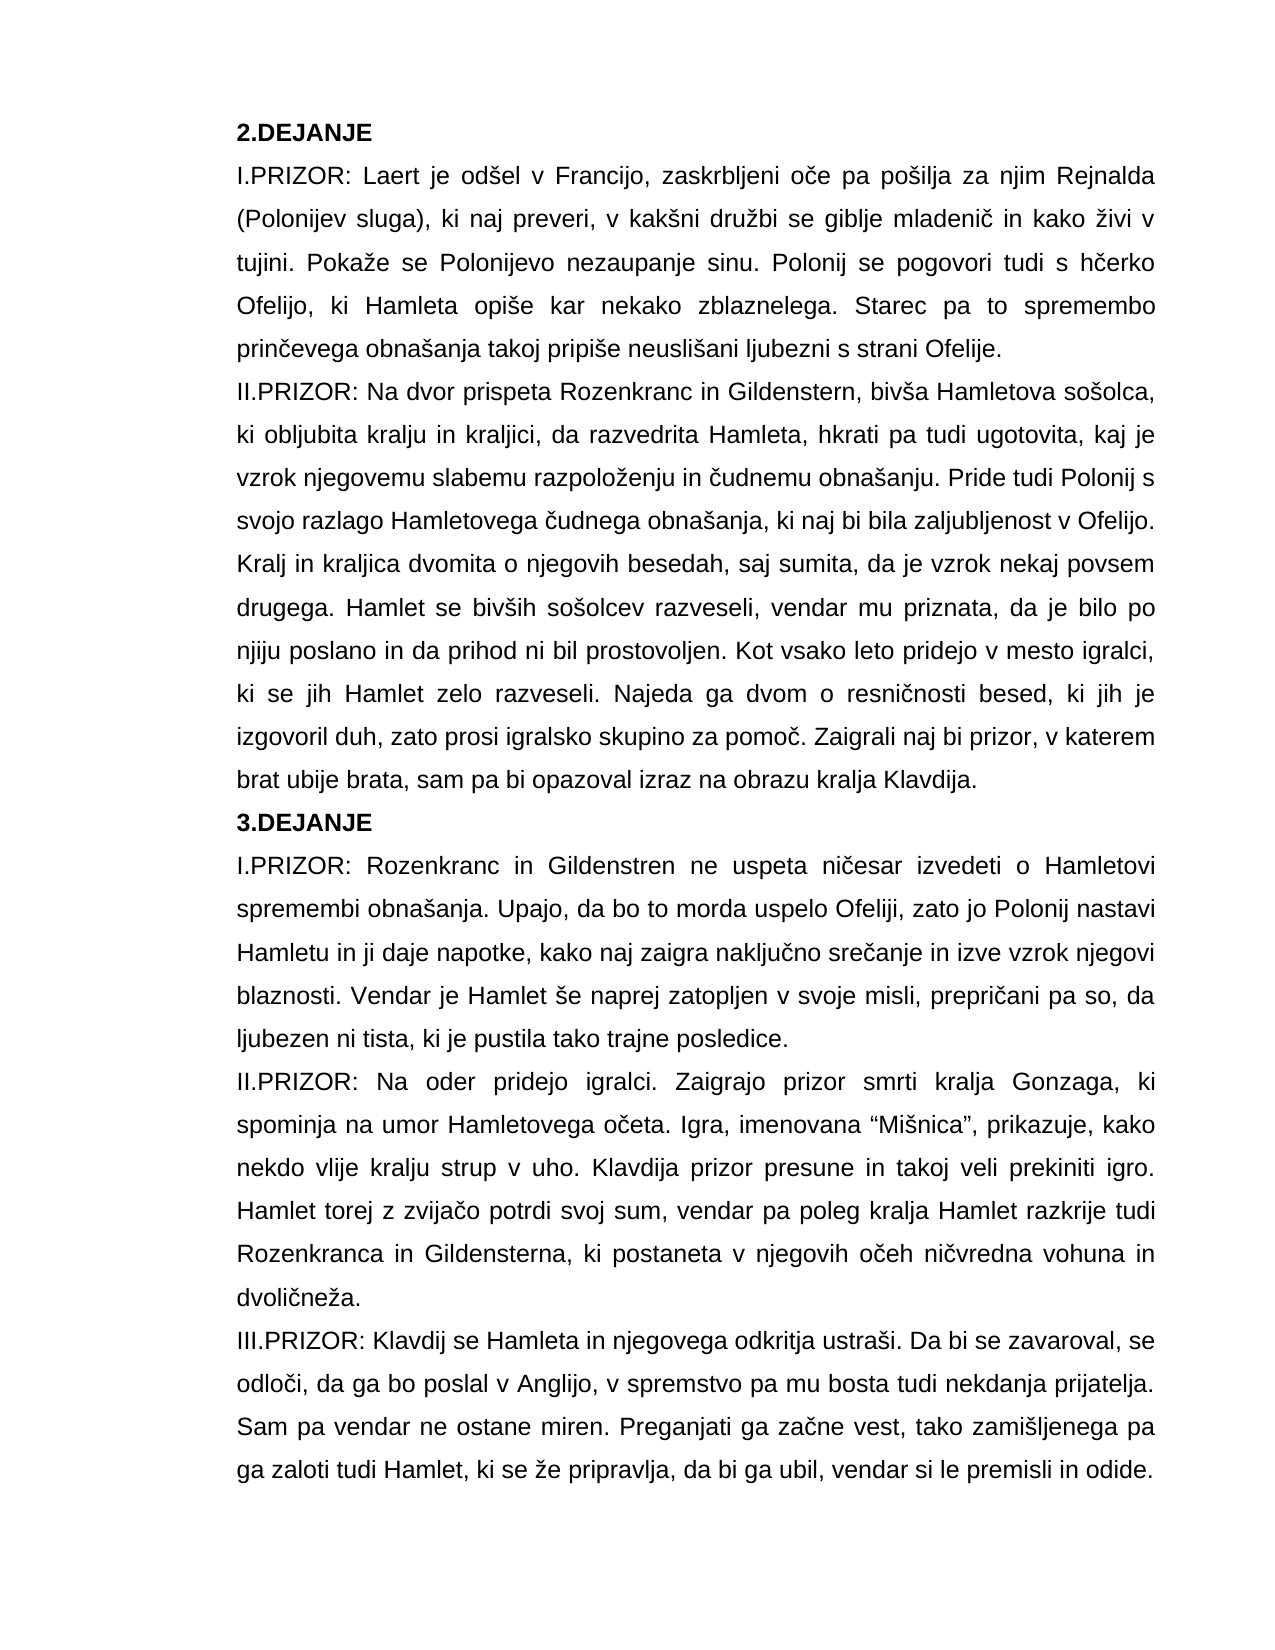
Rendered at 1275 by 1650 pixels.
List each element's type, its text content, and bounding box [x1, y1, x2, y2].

text III.PRIZOR: Klavdij se Hamleta in njegovega odkritja ustraši. Da bi se zavaroval, se odloči, da ga bo poslal v Anglijo, v spremstvo pa mu bosta tudi nekdanja prijatelja. Sam pa vendar ne ostane miren. Preganjati ga začne vest, tako zamišljenega pa ga zaloti tudi Hamlet, ki se že pripravlja, da bi ga ubil, vendar si le premisli in odide. [236, 1326, 1157, 1484]
text I.PRIZOR: Laert je odšel v Francijo, zaskrbljeni oče pa pošilja za njim Rejnalda (Polonijev sluga), ki naj preveri, v kakšni družbi se giblje mladenič in kako živi v tujini. Pokaže se Polonijevo nezaupanje sinu. Polonij se pogovori tudi s hčerko Ofelijo, ki Hamleta opiše kar nekako zblaznelega. Starec pa to spremembo prinčevega obnašanja takoj pripiše neuslišani ljubezni s strani Ofelije. [236, 161, 1157, 362]
text 2.DEJANJE [236, 118, 1157, 147]
text II.PRIZOR: Na dvor prispeta Rozenkranc in Gildenstern, bivša Hamletova sošolca, ki obljubita kralju in kraljici, da razvedrita Hamleta, hkrati pa tudi ugotovita, kaj je vzrok njegovemu slabemu razpoloženju in čudnemu obnašanju. Pride tudi Polonij s svojo razlago Hamletovega čudnega obnašanja, ki naj bi bila zaljubljenost v Ofelijo. Kralj in kraljica dvomita o njegovih besedah, saj sumita, da je vzrok nekaj povsem drugega. Hamlet se bivših sošolcev razveseli, vendar mu priznata, da je bilo po njiju poslano in da prihod ni bil prostovoljen. Kot vsako leto pridejo v mesto igralci, ki se jih Hamlet zelo razveseli. Najeda ga dvom o resničnosti besed, ki jih je izgovoril duh, zato prosi igralsko skupino za pomoč. Zaigrali naj bi prizor, v katerem brat ubije brata, sam pa bi opazoval izraz na obrazu kralja Klavdija. [236, 377, 1157, 794]
text I.PRIZOR: Rozenkranc in Gildenstren ne uspeta ničesar izvedeti o Hamletovi spremembi obnašanja. Upajo, da bo to morda uspelo Ofeliji, zato jo Polonij nastavi Hamletu in ji daje napotke, kako naj zaigra naključno srečanje in izve vzrok njegovi blaznosti. Vendar je Hamlet še naprej zatopljen v svoje misli, prepričani pa so, da ljubezen ni tista, ki je pustila tako trajne posledice. [236, 851, 1157, 1052]
text II.PRIZOR: Na oder pridejo igralci. Zaigrajo prizor smrti kralja Gonzaga, ki spominja na umor Hamletovega očeta. Igra, imenovana “Mišnica”, prikazuje, kako nekdo vlije kralju strup v uho. Klavdija prizor presune in takoj veli prekiniti igro. Hamlet torej z zvijačo potrdi svoj sum, vendar pa poleg kralja Hamlet razkrije tudi Rozenkranca in Gildensterna, ki postaneta v njegovih očeh ničvredna vohuna in dvoličneža. [236, 1067, 1157, 1311]
text 3.DEJANJE [236, 808, 1157, 837]
